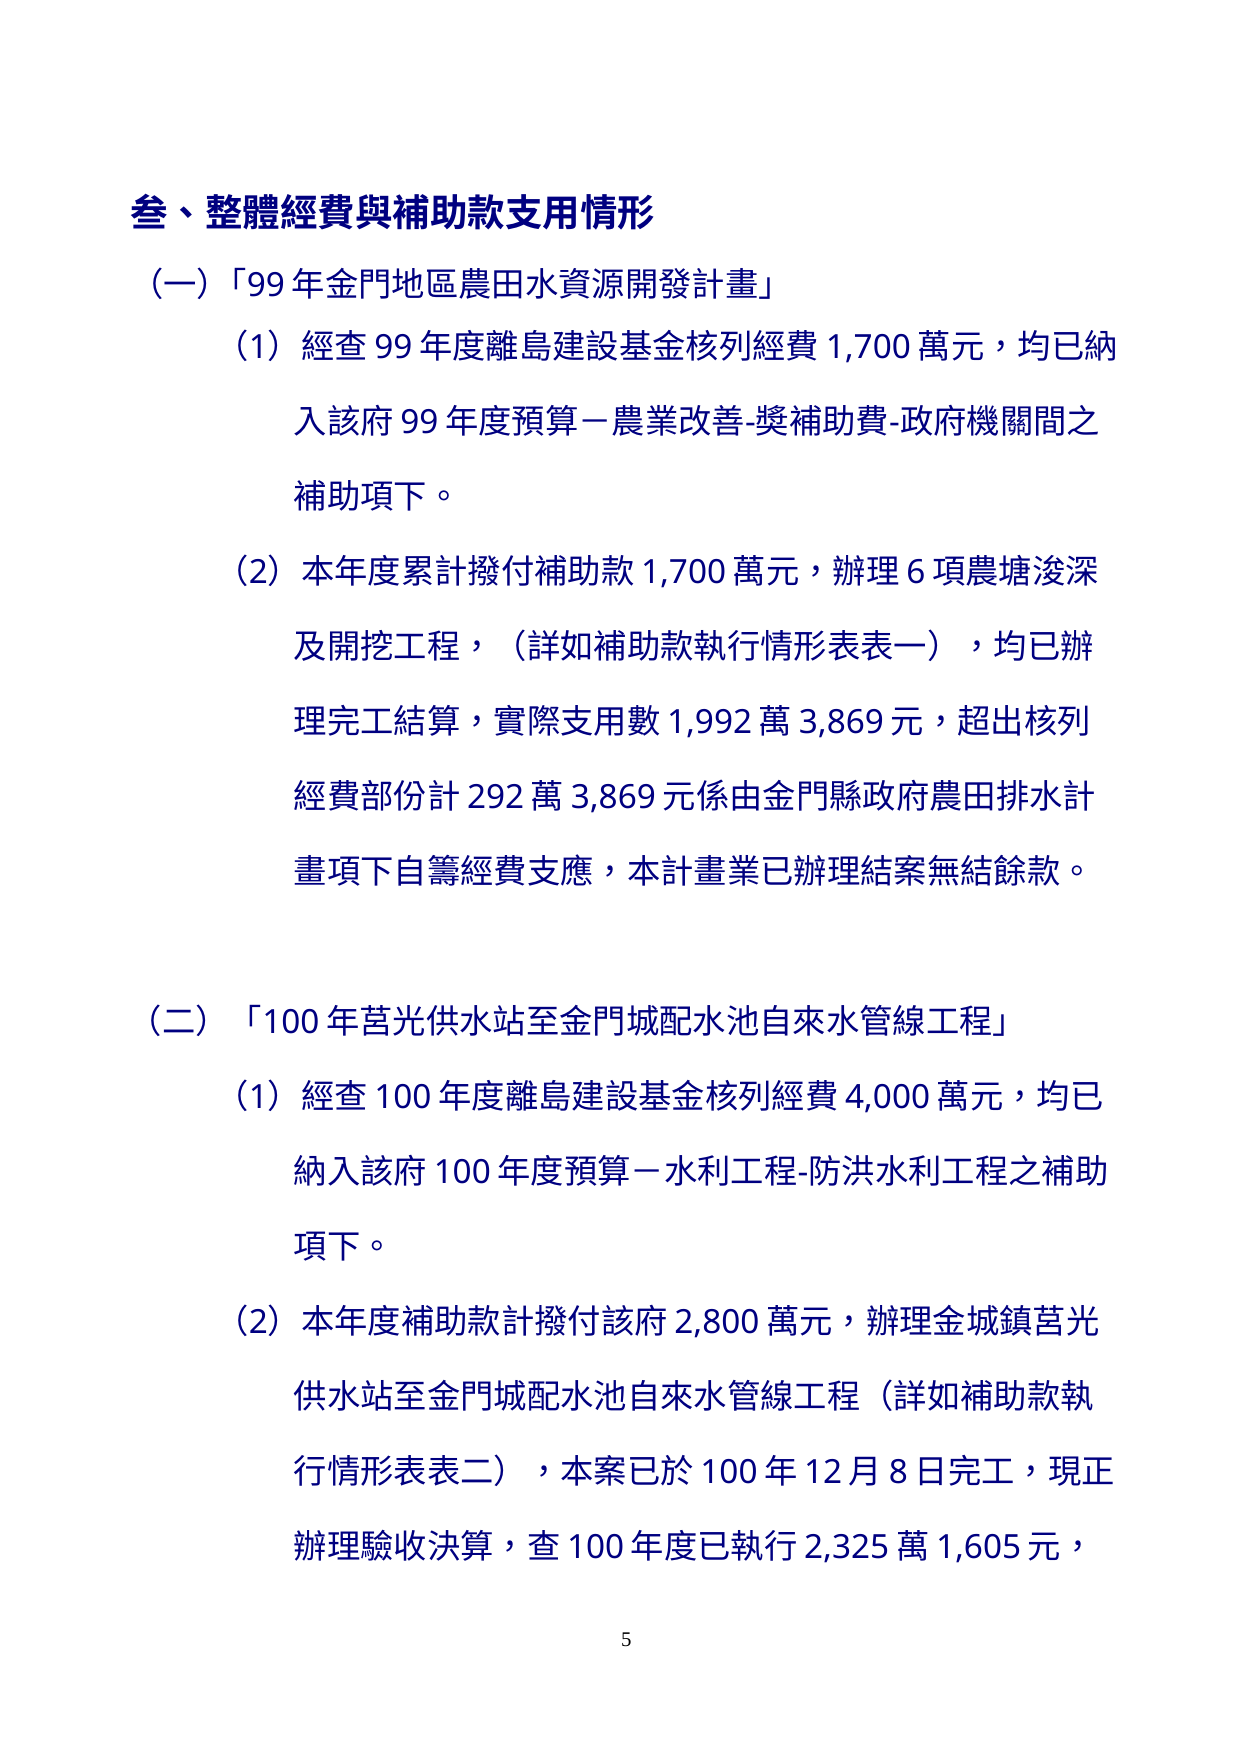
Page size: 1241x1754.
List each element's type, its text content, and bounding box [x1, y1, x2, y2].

text （1）經查100年度離島建設基金核列經費4,000萬元，均已納入該府100年度預算－水利工程-防洪水利工程之補助項下。 [215, 1056, 1122, 1281]
text （二）「100年莒光供水站至金門城配水池自來水管線工程」 [129, 981, 1122, 1056]
text （2）本年度補助款計撥付該府2,800萬元，辦理金城鎮莒光供水站至金門城配水池自來水管線工程（詳如補助款執行情形表表二），本案已於100年12月8日完工，現正辦理驗收決算，查100年度已執行2,325萬1,605元， [215, 1281, 1122, 1581]
text （1）經查99年度離島建設基金核列經費1,700萬元，均已納入該府99年度預算－農業改善-奬補助費-政府機關間之補助項下。 [215, 306, 1122, 531]
text （2）本年度累計撥付補助款1,700萬元，辦理6項農塘浚深及開挖工程，（詳如補助款執行情形表表一），均已辦理完工結算，實際支用數1,992萬3,869元，超出核列經費部份計292萬3,869元係由金門縣政府農田排水計畫項下自籌經費支應，本計畫業已辦理結案無結餘款。 [215, 531, 1122, 906]
text （一）「99年金門地區農田水資源開發計畫」 [130, 256, 1122, 306]
text 叁、整體經費與補助款支用情形 [130, 183, 1122, 237]
